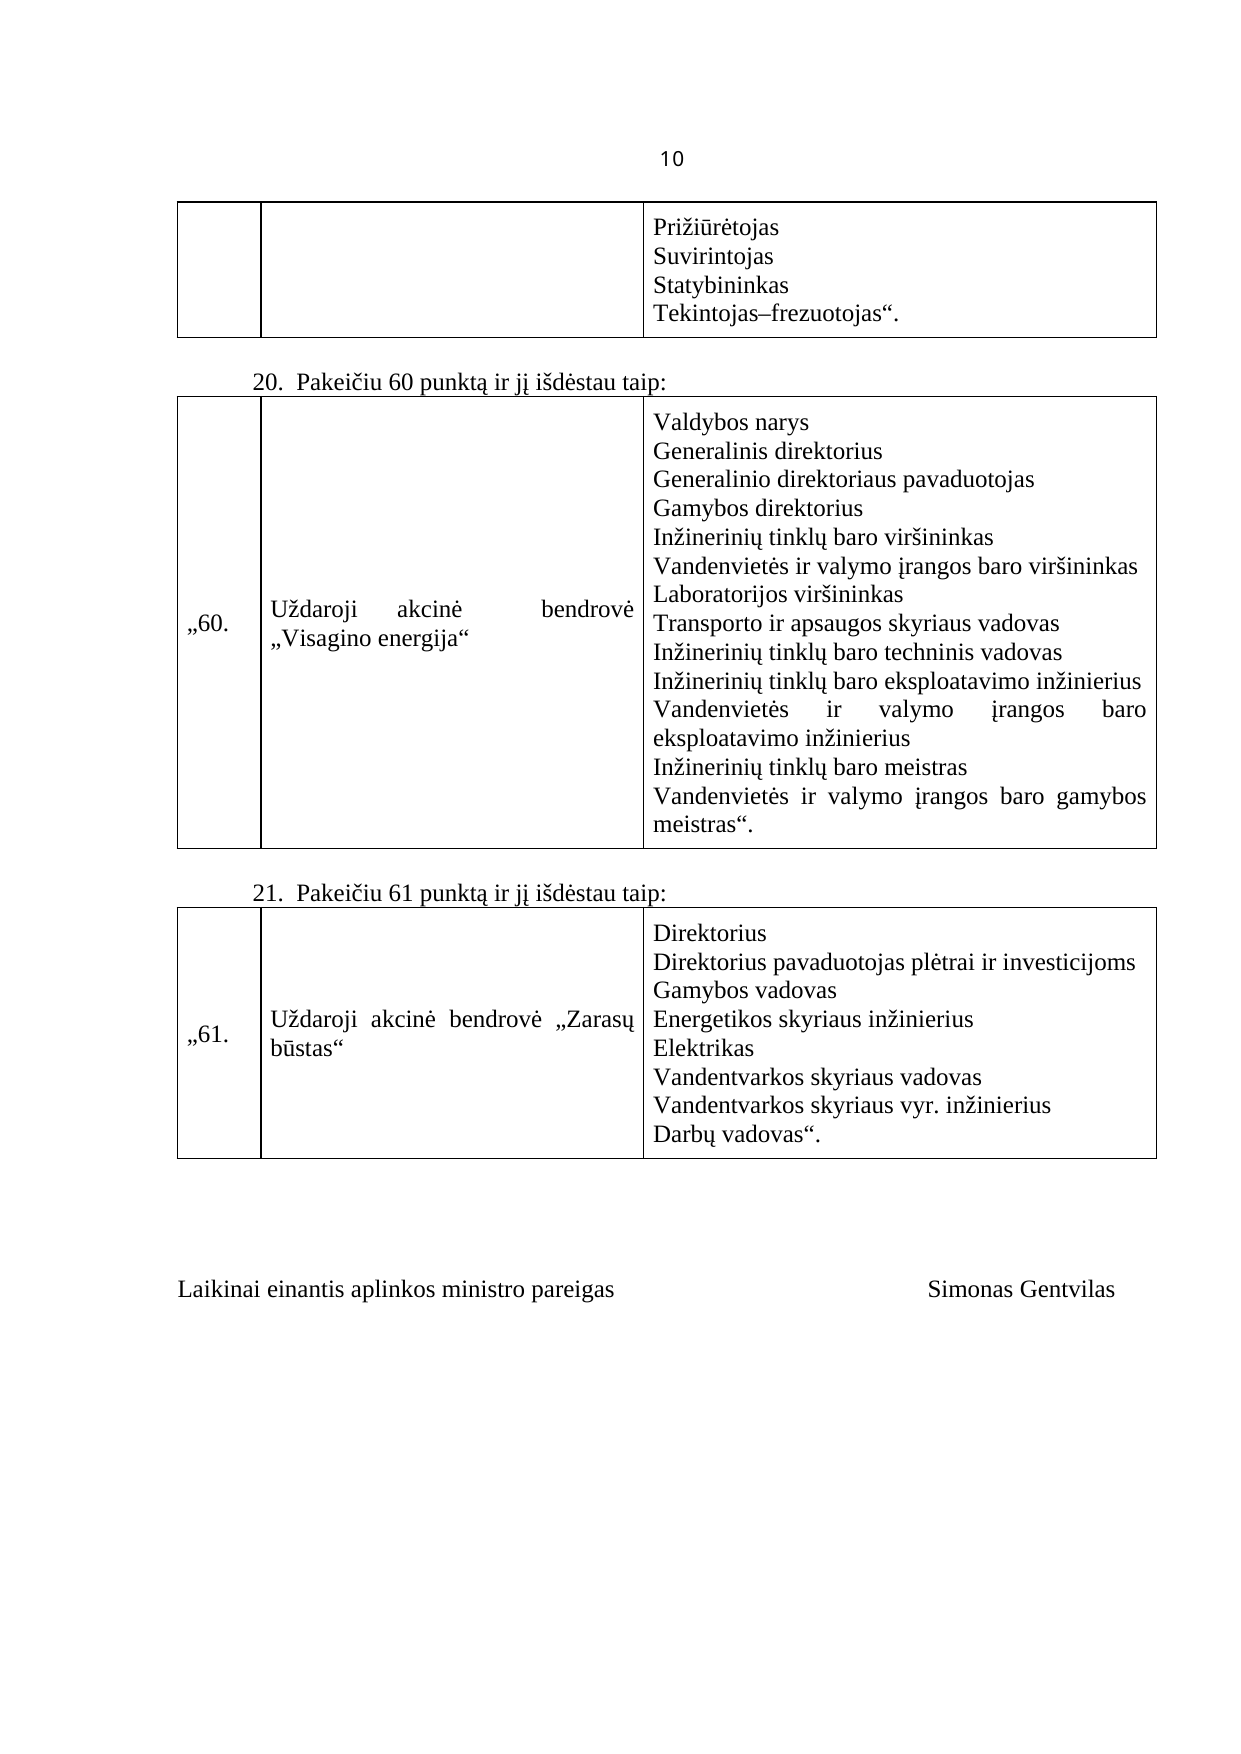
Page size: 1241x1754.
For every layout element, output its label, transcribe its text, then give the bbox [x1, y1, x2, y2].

table_header Valdybos narys Generalinis direktorius Generalinio direktoriaus pavaduotojas Gamybos direktorius Inžinerinių tinklų baro viršininkas Vandenvietės ir valymo įrangos baro viršininkas Laboratorijos viršininkas Transporto ir apsaugos skyriaus vadovas Inžinerinių tinklų baro techninis vadovas Inžinerinių tinklų baro eksploatavimo inžinierius Vandenvietės ir valymo įrangos baro eksploatavimo inžinierius Inžinerinių tinklų baro meistras Vandenvietės ir valymo įrangos baro gamybos meistras“. [644, 397, 1156, 848]
table_header Direktorius Direktorius pavaduotojas plėtrai ir investicijoms Gamybos vadovas Energetikos skyriaus inžinierius Elektrikas Vandentvarkos skyriaus vadovas Vandentvarkos skyriaus vyr. inžinierius Darbų vadovas“. [644, 908, 1156, 1157]
text Laikinai einantis aplinkos ministro pareigas Simonas Gentvilas [177, 1274, 1166, 1303]
table_header Prižiūrėtojas Suvirintojas Statybininkas Tekintojas–frezuotojas“. [644, 203, 1156, 337]
table_header Uždaroji akcinė bendrovė „Visagino energija“ [262, 397, 643, 848]
table_header Uždaroji akcinė bendrovė „Zarasų būstas“ [262, 908, 643, 1157]
text 21. Pakeičiu 61 punktą ir jį išdėstau taip: [177, 878, 1166, 907]
table_header [178, 203, 260, 337]
table_header „60. [178, 397, 260, 848]
text 20. Pakeičiu 60 punktą ir jį išdėstau taip: [177, 367, 1166, 396]
table_header „61. [178, 908, 260, 1157]
table_header [262, 203, 643, 337]
